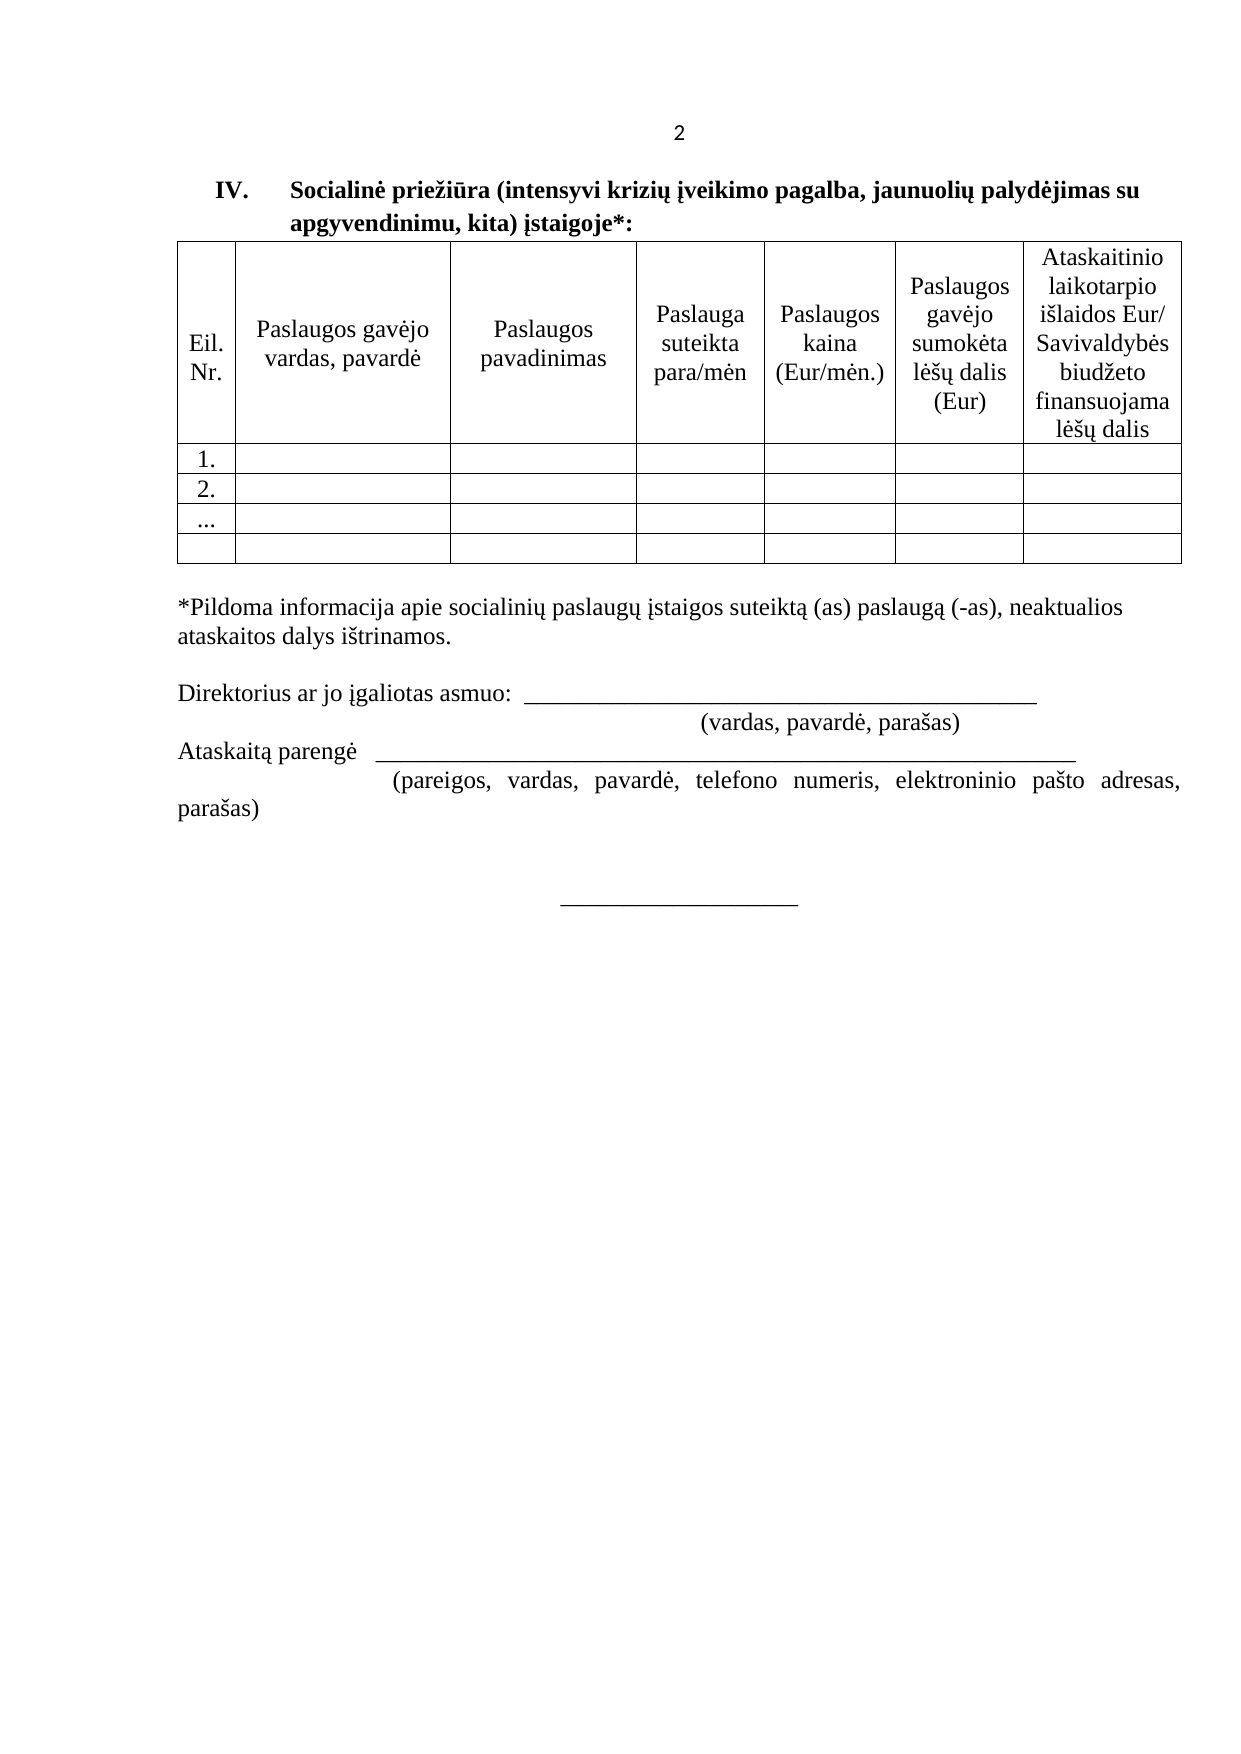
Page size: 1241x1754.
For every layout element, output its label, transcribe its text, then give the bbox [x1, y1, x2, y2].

text *Pildoma informacija apie socialinių paslaugų įstaigos suteiktą (as) paslaugą (-as), neaktualios ataskaitos dalys ištrinamos. [177, 592, 1181, 650]
table_cell [451, 474, 636, 503]
table_header Paslaugos pavadinimas [451, 242, 636, 443]
table_cell [178, 534, 235, 562]
table_cell [637, 444, 764, 473]
text Direktorius ar jo įgaliotas asmuo: _________________________________________ [177, 678, 1181, 707]
table_header Ataskaitinio laikotarpio išlaidos Eur/ Savivaldybės biudžeto finansuojama lėšų dalis [1024, 242, 1181, 443]
table_cell 1. [178, 444, 235, 473]
table_cell [451, 444, 636, 473]
table_header Eil. Nr. [178, 242, 235, 443]
table_cell [637, 534, 764, 562]
table_cell [236, 444, 450, 473]
table_cell [896, 534, 1023, 562]
table_header Paslauga suteikta para/mėn [637, 242, 764, 443]
table_cell [896, 504, 1023, 533]
text (vardas, pavardė, parašas) [177, 707, 1181, 736]
table_cell [1024, 444, 1181, 473]
table_header Paslaugos kaina (Eur/mėn.) [765, 242, 895, 443]
text ___________________ [177, 880, 1181, 908]
table_cell [765, 504, 895, 533]
table_cell [896, 444, 1023, 473]
table_cell [236, 534, 450, 562]
table_cell [765, 534, 895, 562]
table_cell [451, 504, 636, 533]
text Ataskaitą parengė ________________________________________________________ [177, 736, 1181, 765]
table_cell [1024, 474, 1181, 503]
table_header Paslaugos gavėjo sumokėta lėšų dalis (Eur) [896, 242, 1023, 443]
table_cell [896, 474, 1023, 503]
table_cell [1024, 504, 1181, 533]
table_cell [765, 444, 895, 473]
table_cell [637, 504, 764, 533]
table_cell [765, 474, 895, 503]
table_cell [236, 504, 450, 533]
table_cell 2. [178, 474, 235, 503]
table_cell [1024, 534, 1181, 562]
table_cell [236, 474, 450, 503]
table_header Paslaugos gavėjo vardas, pavardė [236, 242, 450, 443]
text (pareigos, vardas, pavardė, telefono numeris, elektroninio pašto adresas, parašas) [177, 765, 1181, 822]
table_cell [451, 534, 636, 562]
table_cell ... [178, 504, 235, 533]
table_cell [637, 474, 764, 503]
text IV. Socialinė priežiūra (intensyvi krizių įveikimo pagalba, jaunuolių palydėjimas su apgyvendinimu, kita) įstaigoje*: [215, 175, 1181, 237]
